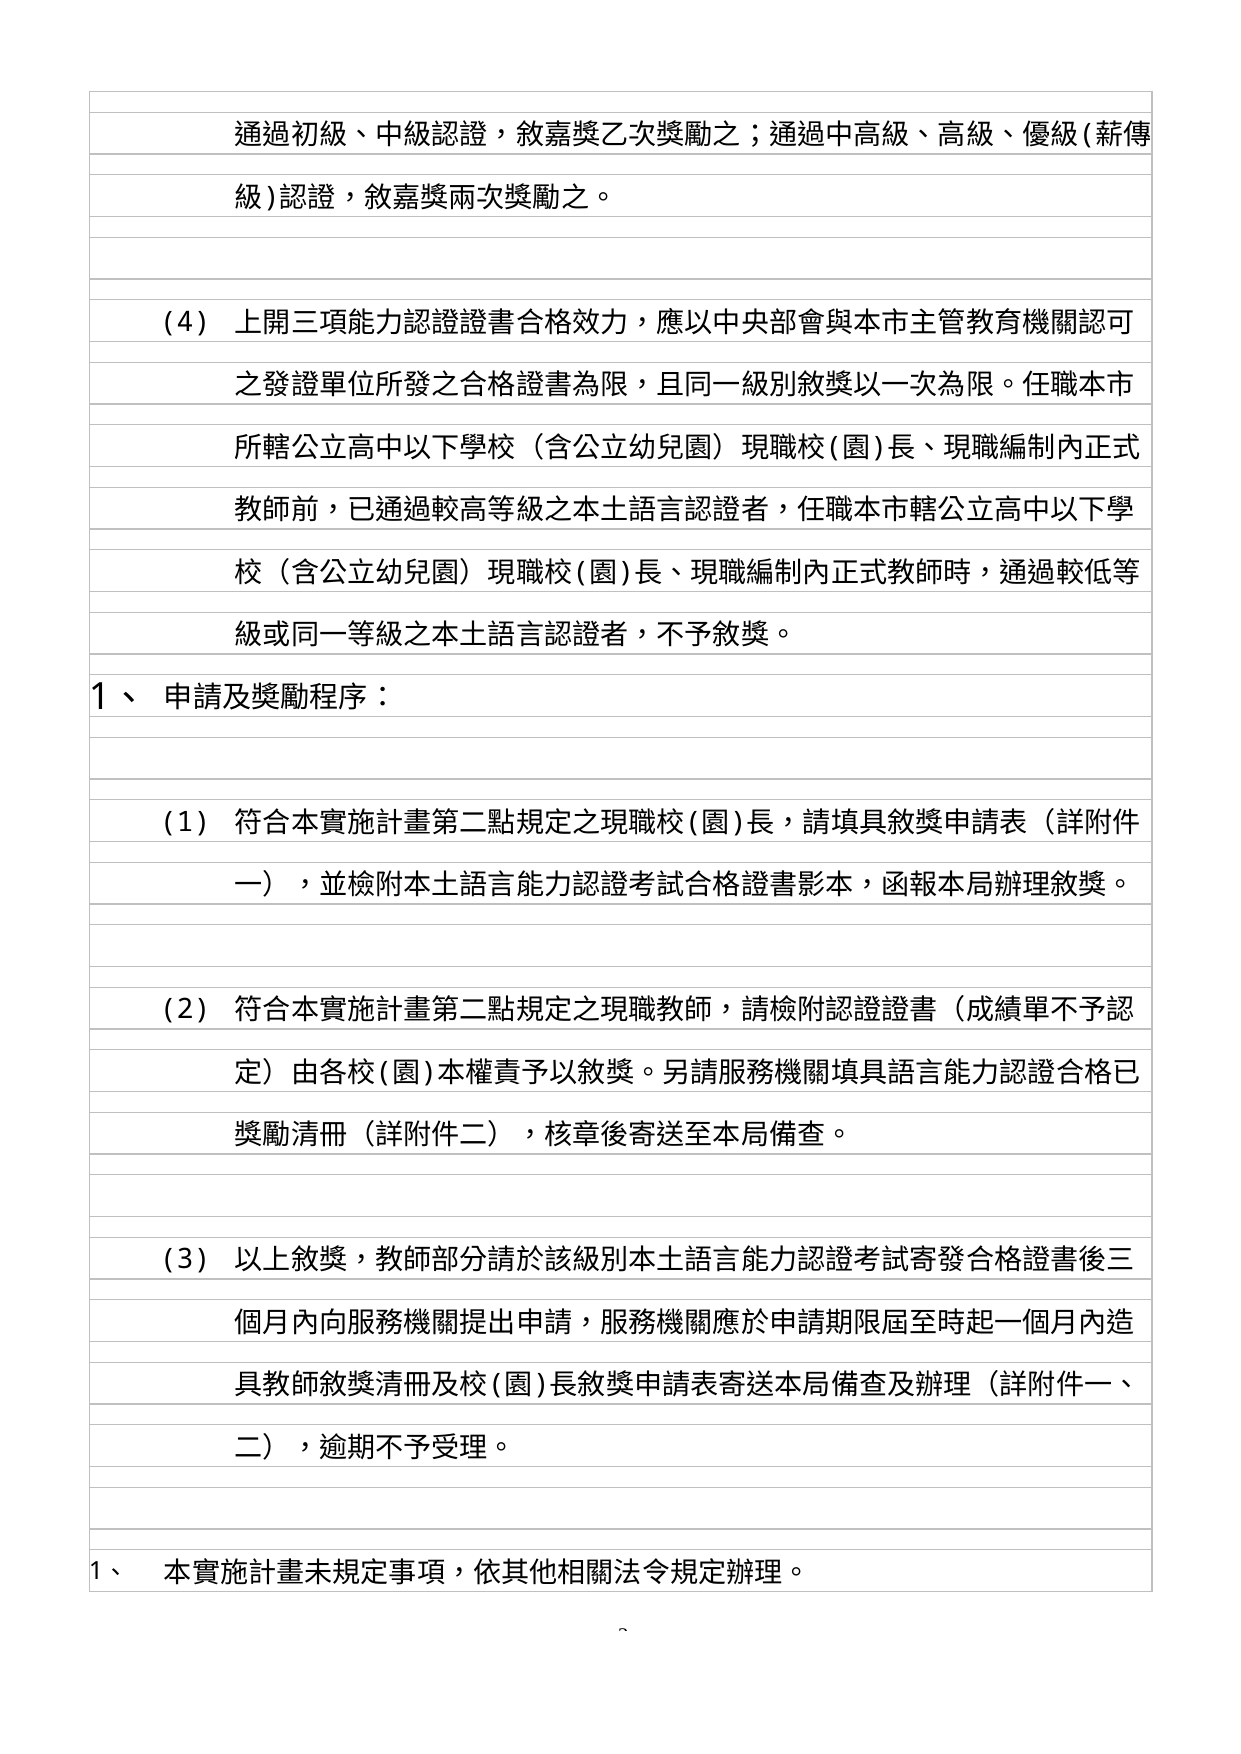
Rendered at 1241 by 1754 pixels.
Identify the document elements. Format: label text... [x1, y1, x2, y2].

list [159, 780, 1151, 799]
list 符合本實施計畫第二點規定之現職校(園)長，請填具敘獎申請表（詳附件 [159, 800, 1151, 841]
list [159, 1030, 1151, 1049]
list 申請及奬勵程序： [90, 675, 1151, 716]
list [159, 592, 1151, 612]
text 級)認證，敘嘉獎兩次獎勵之。 [234, 175, 1151, 216]
list [159, 1280, 1151, 1299]
list 具教師敘獎清冊及校(園)長敘獎申請表寄送本局備查及辦理（詳附件一、 [159, 1363, 1151, 1403]
list [159, 342, 1151, 362]
list [159, 967, 1151, 987]
list [159, 280, 1151, 299]
list 本實施計畫未規定事項，依其他相關法令規定辦理。 [90, 1550, 1151, 1591]
list [159, 842, 1151, 862]
list [159, 1217, 1151, 1237]
list 符合本實施計畫第二點規定之現職教師，請檢附認證證書（成績單不予認 [159, 988, 1151, 1028]
list [159, 530, 1151, 549]
list [159, 1092, 1151, 1112]
text 通過初級、中級認證，敘嘉獎乙次獎勵之；通過中高級、高級、優級(薪傳 [234, 113, 1151, 153]
list 定）由各校(園)本權責予以敘獎。另請服務機關填具語言能力認證合格已 [159, 1050, 1151, 1091]
text [234, 155, 1151, 174]
list 級或同一等級之本土語言認證者，不予敘獎。 [159, 613, 1151, 653]
list 獎勵清冊（詳附件二），核章後寄送至本局備查。 [159, 1113, 1151, 1153]
list [90, 655, 1151, 674]
list 教師前，已通過較高等級之本土語言認證者，任職本市轄公立高中以下學 [159, 488, 1151, 528]
text [234, 92, 1151, 112]
list 以上敘獎，教師部分請於該級別本土語言能力認證考試寄發合格證書後三 [159, 1238, 1151, 1278]
list 校（含公立幼兒園）現職校(園)長、現職編制內正式教師時，通過較低等 [159, 550, 1151, 591]
list 二），逾期不予受理。 [159, 1425, 1151, 1466]
list 上開三項能力認證證書合格效力，應以中央部會與本市主管教育機關認可 [159, 300, 1151, 341]
list 個月內向服務機關提出申請，服務機關應於申請期限屆至時起一個月內造 [159, 1300, 1151, 1341]
list 一），並檢附本土語言能力認證考試合格證書影本，函報本局辦理敘獎。 [159, 863, 1151, 903]
list [159, 1342, 1151, 1362]
list [159, 405, 1151, 424]
list [159, 467, 1151, 487]
list 所轄公立高中以下學校（含公立幼兒園）現職校(園)長、現職編制內正式 [159, 425, 1151, 466]
list [90, 1530, 1151, 1549]
list 之發證單位所發之合格證書為限，且同一級別敘獎以一次為限。任職本市 [159, 363, 1151, 403]
list [159, 1405, 1151, 1424]
